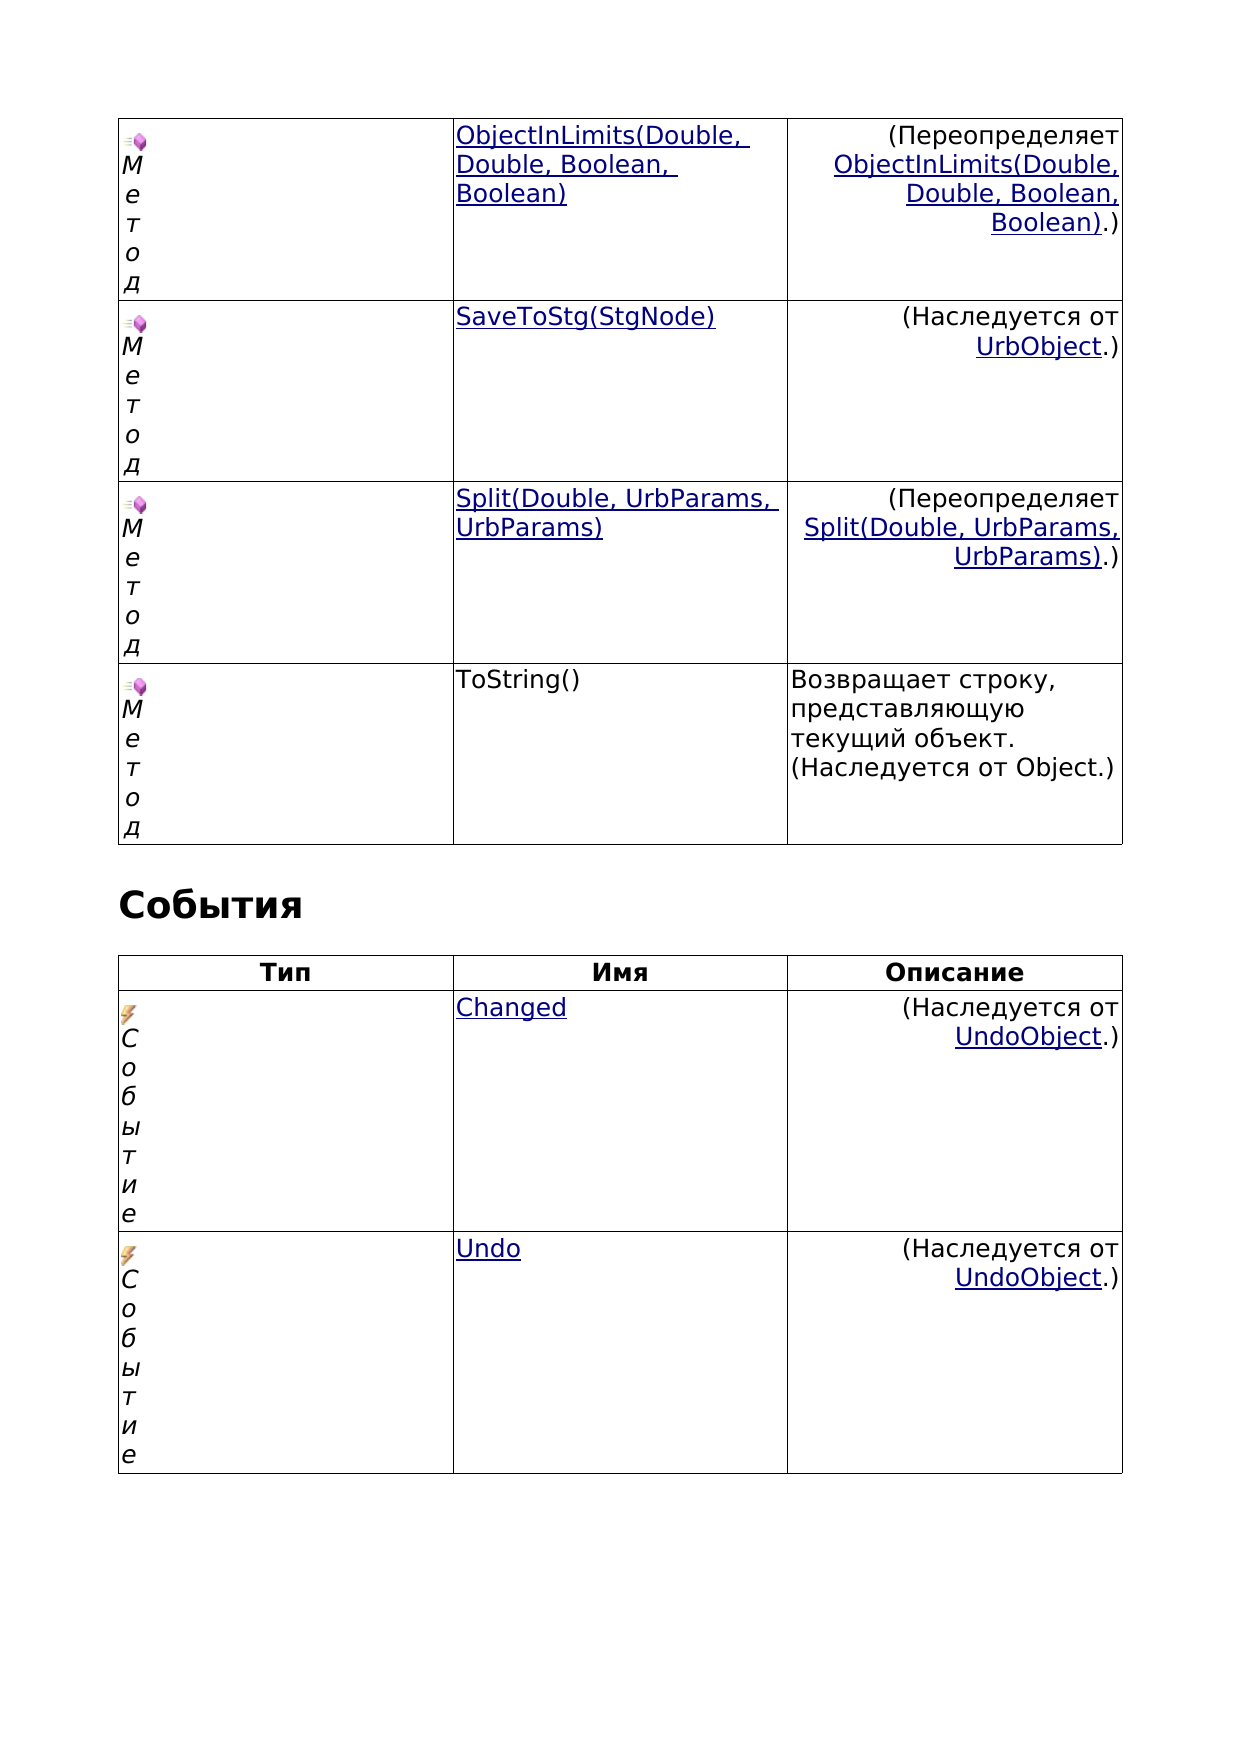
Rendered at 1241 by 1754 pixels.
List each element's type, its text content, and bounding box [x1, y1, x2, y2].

table_cell Changed [454, 991, 787, 1231]
table_cell [119, 991, 453, 1231]
table_cell ObjectInLimits(Double, Double, Boolean, Boolean) [454, 119, 787, 299]
table_cell [119, 664, 453, 844]
picture [121, 496, 147, 514]
table_cell Undo [454, 1232, 787, 1473]
picture [121, 678, 147, 696]
table_cell Split(Double, UrbParams, UrbParams) [454, 482, 787, 662]
table_cell (Переопределяет Split(Double, UrbParams, UrbParams).) [788, 482, 1122, 662]
table_cell [119, 482, 453, 662]
table_cell [119, 1232, 453, 1473]
picture [121, 1246, 137, 1266]
table_cell (Наследуется от UndoObject.) [788, 991, 1122, 1231]
picture [121, 1005, 137, 1025]
picture [121, 133, 147, 151]
table_cell [119, 301, 453, 481]
table_header Описание [788, 956, 1122, 990]
table_cell (Наследуется от UndoObject.) [788, 1232, 1122, 1473]
table_header Имя [454, 956, 787, 990]
table_cell ToString() [454, 664, 787, 844]
table_cell (Наследуется от UrbObject.) [788, 301, 1122, 481]
table_header Тип [119, 956, 453, 990]
table_cell SaveToStg(StgNode) [454, 301, 787, 481]
picture [121, 315, 147, 333]
table_cell Возвращает строку, представляющую текущий объект. (Наследуется от Object.) [788, 664, 1122, 844]
table_cell (Переопределяет ObjectInLimits(Double, Double, Boolean, Boolean).) [788, 119, 1122, 299]
subtitle События [118, 884, 1122, 927]
table_cell [119, 119, 453, 299]
